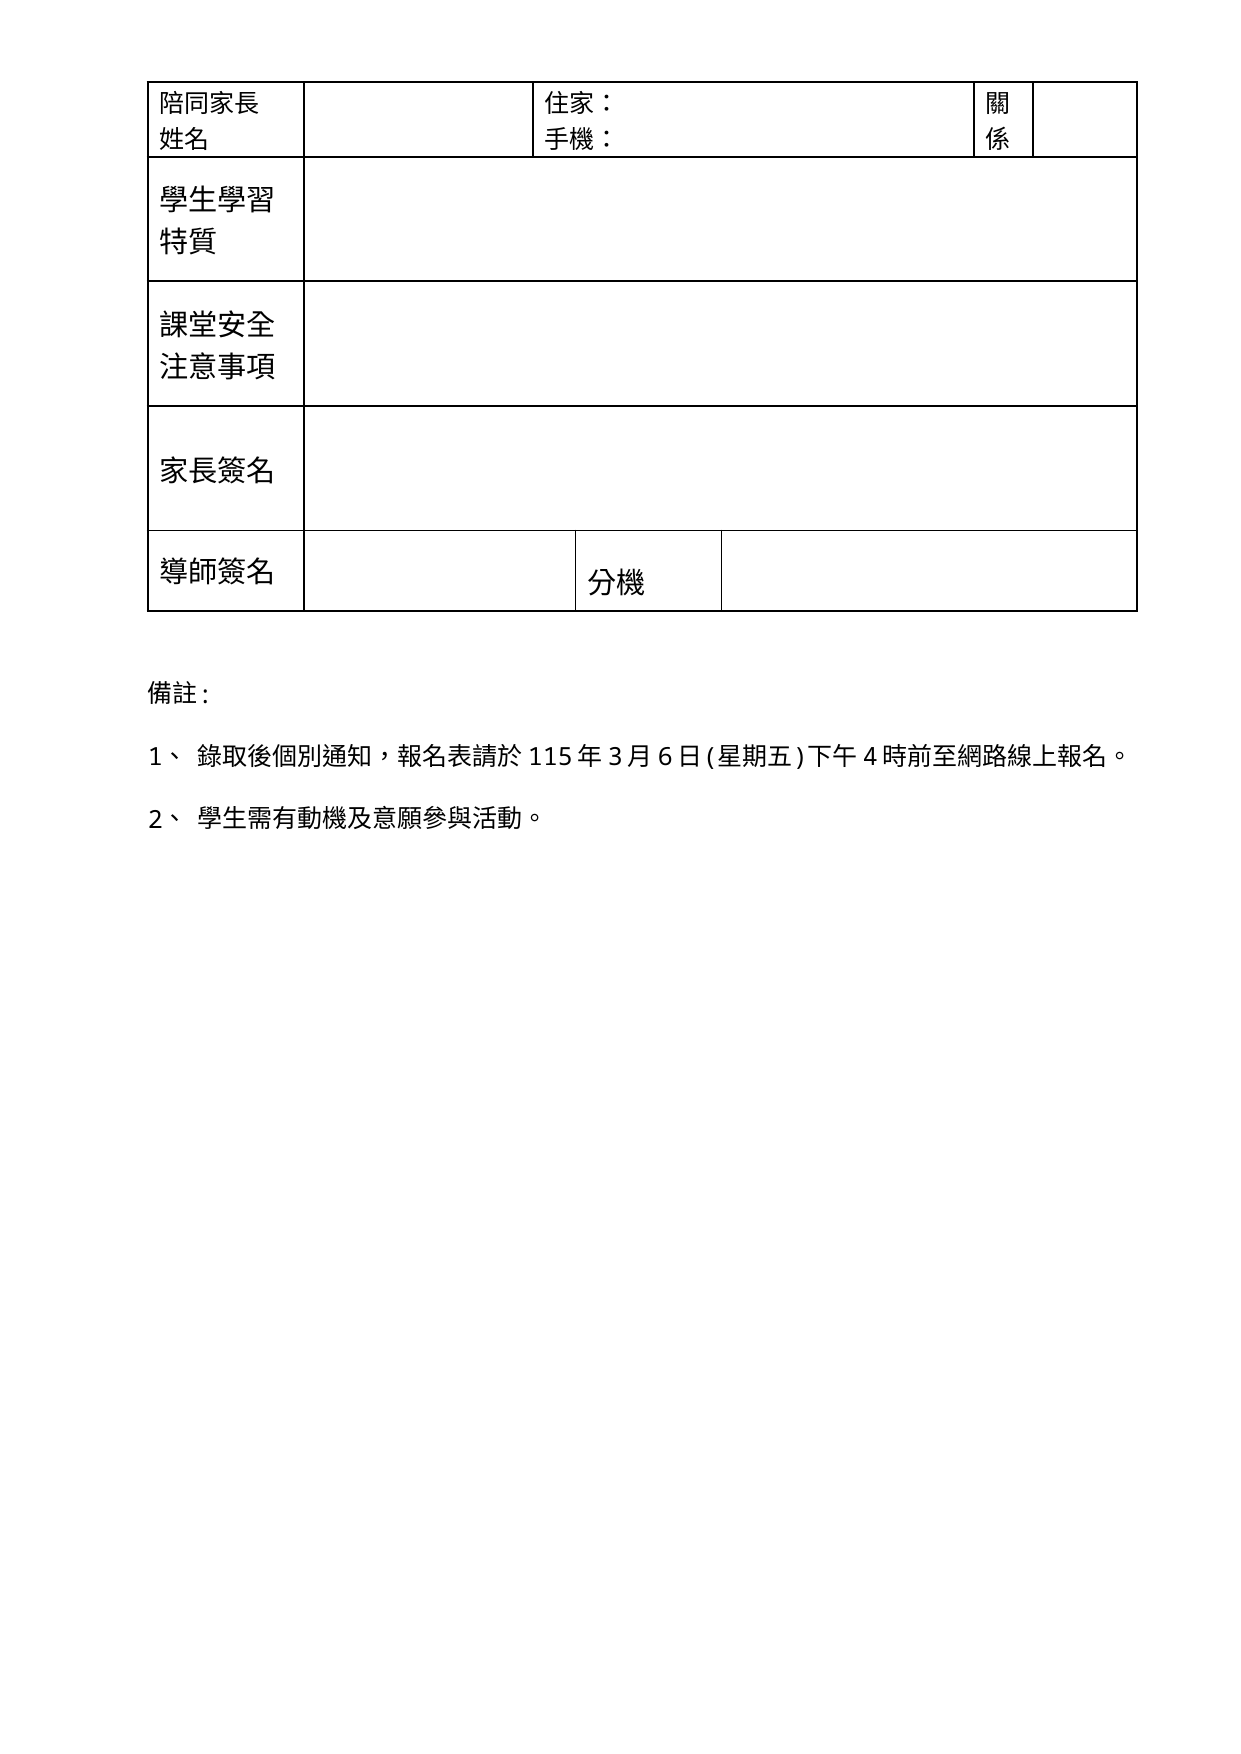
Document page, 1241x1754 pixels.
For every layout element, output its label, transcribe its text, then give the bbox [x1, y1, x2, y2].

text 2、 學生需有動機及意願參與活動。 [148, 780, 1137, 843]
table_cell 分機 [576, 531, 721, 609]
table_cell [722, 531, 1136, 609]
table_cell 住家： 手機： [534, 83, 973, 156]
text 備註: [148, 655, 1137, 718]
table_cell [305, 531, 575, 609]
table_cell 陪同家長 姓名 [149, 83, 303, 156]
table_cell [1034, 83, 1136, 156]
table_cell [305, 158, 1136, 280]
table_cell 關係 [975, 83, 1032, 156]
table_cell 導師簽名 [149, 531, 303, 609]
table_cell [305, 282, 1136, 405]
table_cell [305, 407, 1136, 529]
table_cell 家長簽名 [149, 407, 303, 529]
table_cell 學生學習特質 [149, 158, 303, 280]
table_cell [305, 83, 532, 156]
table_cell 課堂安全注意事項 [149, 282, 303, 405]
text 1、 錄取後個別通知，報名表請於115年3月6日(星期五)下午4時前至網路線上報名。 [148, 718, 1137, 780]
